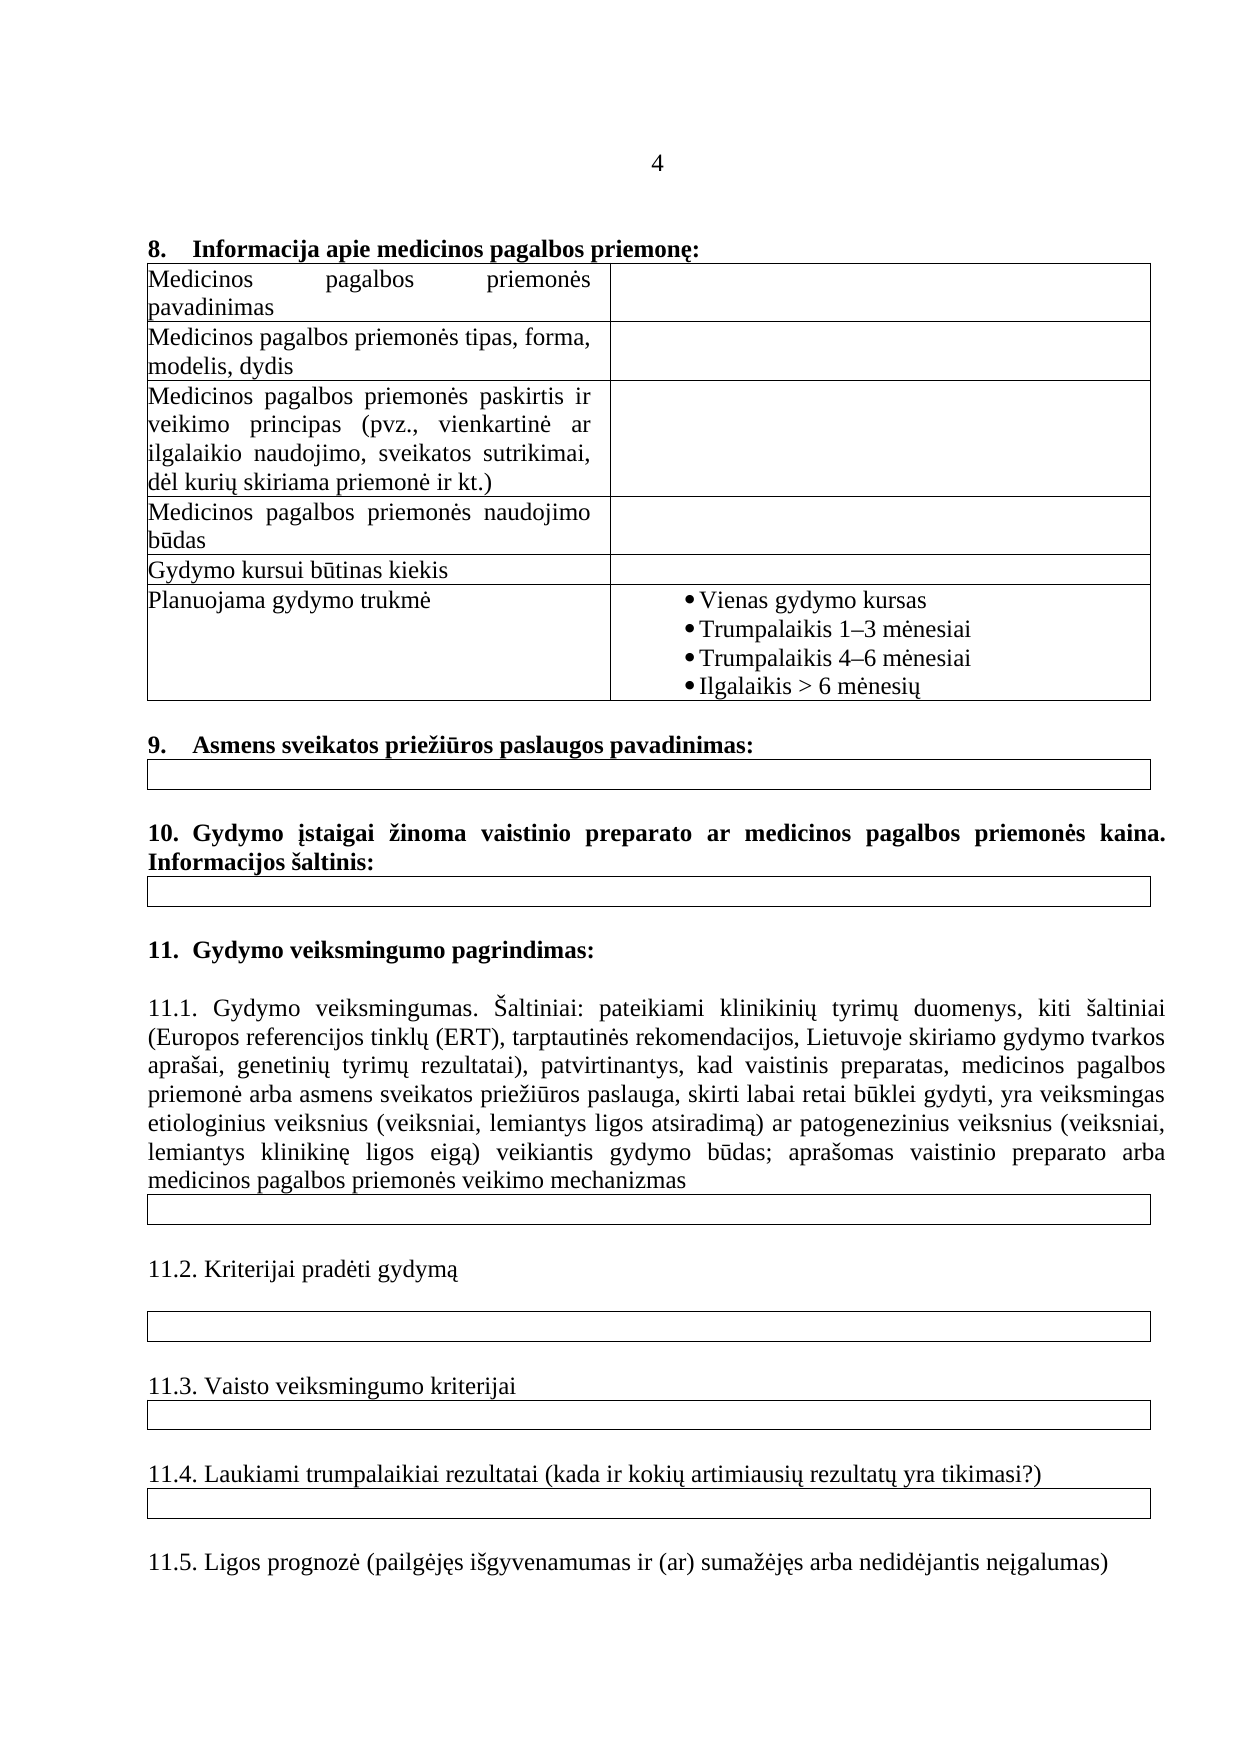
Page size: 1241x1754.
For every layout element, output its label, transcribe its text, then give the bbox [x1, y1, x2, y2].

table_cell Medicinos pagalbos priemonės paskirtis ir veikimo principas (pvz., vienkartinė ar ilgalaikio naudojimo, sveikatos sutrikimai, dėl kurių skiriama priemonė ir kt.) [148, 381, 610, 496]
table_header [611, 264, 1150, 321]
text 8. Informacija apie medicinos pagalbos priemonę: [148, 234, 1167, 263]
text 11.2. Kriterijai pradėti gydymą [148, 1254, 1167, 1282]
text 11.3. Vaisto veiksmingumo kriterijai [148, 1371, 1167, 1399]
text 10. Gydymo įstaigai žinoma vaistinio preparato ar medicinos pagalbos priemonės kaina. Informacijos šaltinis: [148, 818, 1167, 876]
table_cell [611, 555, 1150, 584]
table_header [148, 1312, 1150, 1341]
table_cell [611, 381, 1150, 496]
table_cell Medicinos pagalbos priemonės naudojimo būdas [148, 497, 610, 554]
table_cell Planuojama gydymo trukmė [148, 585, 610, 700]
text 11.4. Laukiami trumpalaikiai rezultatai (kada ir kokių artimiausių rezultatų yra tikimasi?) [148, 1459, 1167, 1488]
text 11.5. Ligos prognozė (pailgėjęs išgyvenamumas ir (ar) sumažėjęs arba nedidėjantis neįgalumas) [148, 1547, 1167, 1576]
table_header [148, 877, 1150, 906]
table_header [148, 1401, 1150, 1429]
table_cell [611, 497, 1150, 554]
table_header Medicinos pagalbos priemonės pavadinimas [148, 264, 610, 321]
text 11. Gydymo veiksmingumo pagrindimas: [148, 935, 1167, 964]
text 9. Asmens sveikatos priežiūros paslaugos pavadinimas: [148, 730, 1167, 759]
table_cell  Vienas gydymo kursas  Trumpalaikis 1–3 mėnesiai  Trumpalaikis 4–6 mėnesiai  Ilgalaikis > 6 mėnesių [611, 585, 1150, 700]
table_cell Gydymo kursui būtinas kiekis [148, 555, 610, 584]
table_header [148, 1489, 1150, 1518]
table_cell [611, 322, 1150, 380]
text 11.1. Gydymo veiksmingumas. Šaltiniai: pateikiami klinikinių tyrimų duomenys, kiti šaltiniai (Europos referencijos tinklų (ERT), tarptautinės rekomendacijos, Lietuvoje skiriamo gydymo tvarkos aprašai, genetinių tyrimų rezultatai), patvirtinantys, kad vaistinis preparatas, medicinos pagalbos priemonė arba asmens sveikatos priežiūros paslauga, skirti labai retai būklei gydyti, yra veiksmingas etiologinius veiksnius (veiksniai, lemiantys ligos atsiradimą) ar patogenezinius veiksnius (veiksniai, lemiantys klinikinę ligos eigą) veikiantis gydymo būdas; aprašomas vaistinio preparato arba medicinos pagalbos priemonės veikimo mechanizmas [148, 993, 1167, 1194]
table_cell Medicinos pagalbos priemonės tipas, forma, modelis, dydis [148, 322, 610, 380]
table_header [148, 760, 1150, 788]
table_header [148, 1195, 1150, 1224]
